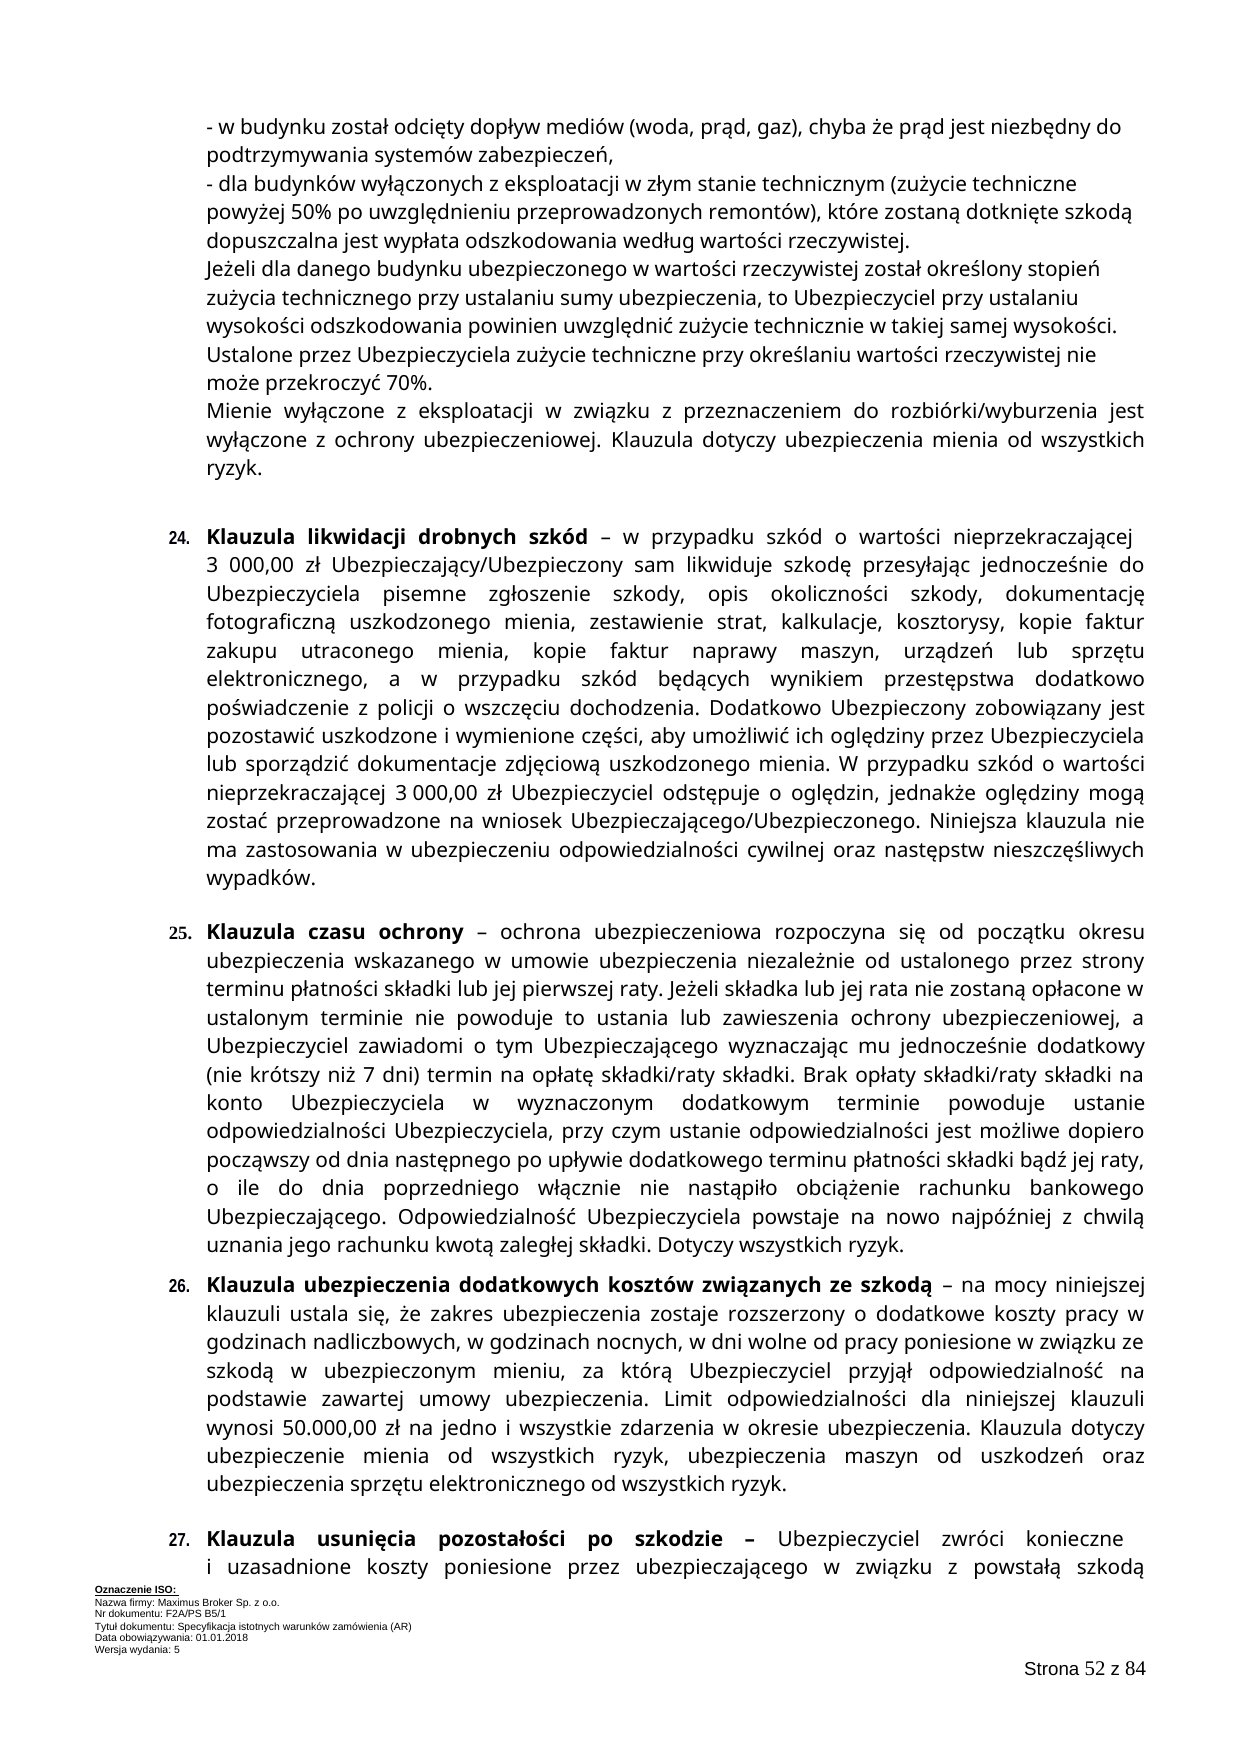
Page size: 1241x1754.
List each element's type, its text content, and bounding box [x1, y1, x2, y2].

text Jeżeli dla danego budynku ubezpieczonego w wartości rzeczywistej został określony stopień zużycia technicznego przy ustalaniu sumy ubezpieczenia, to Ubezpieczyciel przy ustalaniu wysokości odszkodowania powinien uwzględnić zużycie technicznie w takiej samej wysokości. [206, 254, 1146, 340]
list Klauzula likwidacji drobnych szkód – w przypadku szkód o wartości nieprzekraczającej 3 000,00 zł Ubezpieczający/Ubezpieczony sam likwiduje szkodę przesyłając jednocześnie do Ubezpieczyciela pisemne zgłoszenie szkody, opis okoliczności szkody, dokumentację fotograficzną uszkodzonego mienia, zestawienie strat, kalkulacje, kosztorysy, kopie faktur zakupu utraconego mienia, kopie faktur naprawy maszyn, urządzeń lub sprzętu elektronicznego, a w przypadku szkód będących wynikiem przestępstwa dodatkowo poświadczenie z policji o wszczęciu dochodzenia. Dodatkowo Ubezpieczony zobowiązany jest pozostawić uszkodzone i wymienione części, aby umożliwić ich oględziny przez Ubezpieczyciela lub sporządzić dokumentacje zdjęciową uszkodzonego mienia. W przypadku szkód o wartości nieprzekraczającej 3 000,00 zł Ubezpieczyciel odstępuje o oględzin, jednakże oględziny mogą zostać przeprowadzone na wniosek Ubezpieczającego/Ubezpieczonego. Niniejsza klauzula nie ma zastosowania w ubezpieczeniu odpowiedzialności cywilnej oraz następstw nieszczęśliwych wypadków. [168, 522, 1146, 892]
text - dla budynków wyłączonych z eksploatacji w złym stanie technicznym (zużycie techniczne powyżej 50% po uwzględnieniu przeprowadzonych remontów), które zostaną dotknięte szkodą dopuszczalna jest wypłata odszkodowania według wartości rzeczywistej. [206, 169, 1146, 254]
list Klauzula czasu ochrony – ochrona ubezpieczeniowa rozpoczyna się od początku okresu ubezpieczenia wskazanego w umowie ubezpieczenia niezależnie od ustalonego przez strony terminu płatności składki lub jej pierwszej raty. Jeżeli składka lub jej rata nie zostaną opłacone w ustalonym terminie nie powoduje to ustania lub zawieszenia ochrony ubezpieczeniowej, a Ubezpieczyciel zawiadomi o tym Ubezpieczającego wyznaczając mu jednocześnie dodatkowy (nie krótszy niż 7 dni) termin na opłatę składki/raty składki. Brak opłaty składki/raty składki na konto Ubezpieczyciela w wyznaczonym dodatkowym terminie powoduje ustanie odpowiedzialności Ubezpieczyciela, przy czym ustanie odpowiedzialności jest możliwe dopiero począwszy od dnia następnego po upływie dodatkowego terminu płatności składki bądź jej raty, o ile do dnia poprzedniego włącznie nie nastąpiło obciążenie rachunku bankowego Ubezpieczającego. Odpowiedzialność Ubezpieczyciela powstaje na nowo najpóźniej z chwilą uznania jego rachunku kwotą zaległej składki. Dotyczy wszystkich ryzyk. [168, 917, 1146, 1259]
text - w budynku został odcięty dopływ mediów (woda, prąd, gaz), chyba że prąd jest niezbędny do podtrzymywania systemów zabezpieczeń, [206, 112, 1146, 169]
text Mienie wyłączone z eksploatacji w związku z przeznaczeniem do rozbiórki/wyburzenia jest wyłączone z ochrony ubezpieczeniowej. Klauzula dotyczy ubezpieczenia mienia od wszystkich ryzyk. [206, 397, 1146, 482]
list Klauzula ubezpieczenia dodatkowych kosztów związanych ze szkodą – na mocy niniejszej klauzuli ustala się, że zakres ubezpieczenia zostaje rozszerzony o dodatkowe koszty pracy w godzinach nadliczbowych, w godzinach nocnych, w dni wolne od pracy poniesione w związku ze szkodą w ubezpieczonym mieniu, za którą Ubezpieczyciel przyjął odpowiedzialność na podstawie zawartej umowy ubezpieczenia. Limit odpowiedzialności dla niniejszej klauzuli wynosi 50.000,00 zł na jedno i wszystkie zdarzenia w okresie ubezpieczenia. Klauzula dotyczy ubezpieczenie mienia od wszystkich ryzyk, ubezpieczenia maszyn od uszkodzeń oraz ubezpieczenia sprzętu elektronicznego od wszystkich ryzyk. [168, 1270, 1146, 1498]
text Ustalone przez Ubezpieczyciela zużycie techniczne przy określaniu wartości rzeczywistej nie może przekroczyć 70%. [206, 340, 1146, 397]
list Klauzula usunięcia pozostałości po szkodzie – Ubezpieczyciel zwróci konieczne i uzasadnione koszty poniesione przez ubezpieczającego w związku z powstałą szkodą [168, 1524, 1146, 1581]
